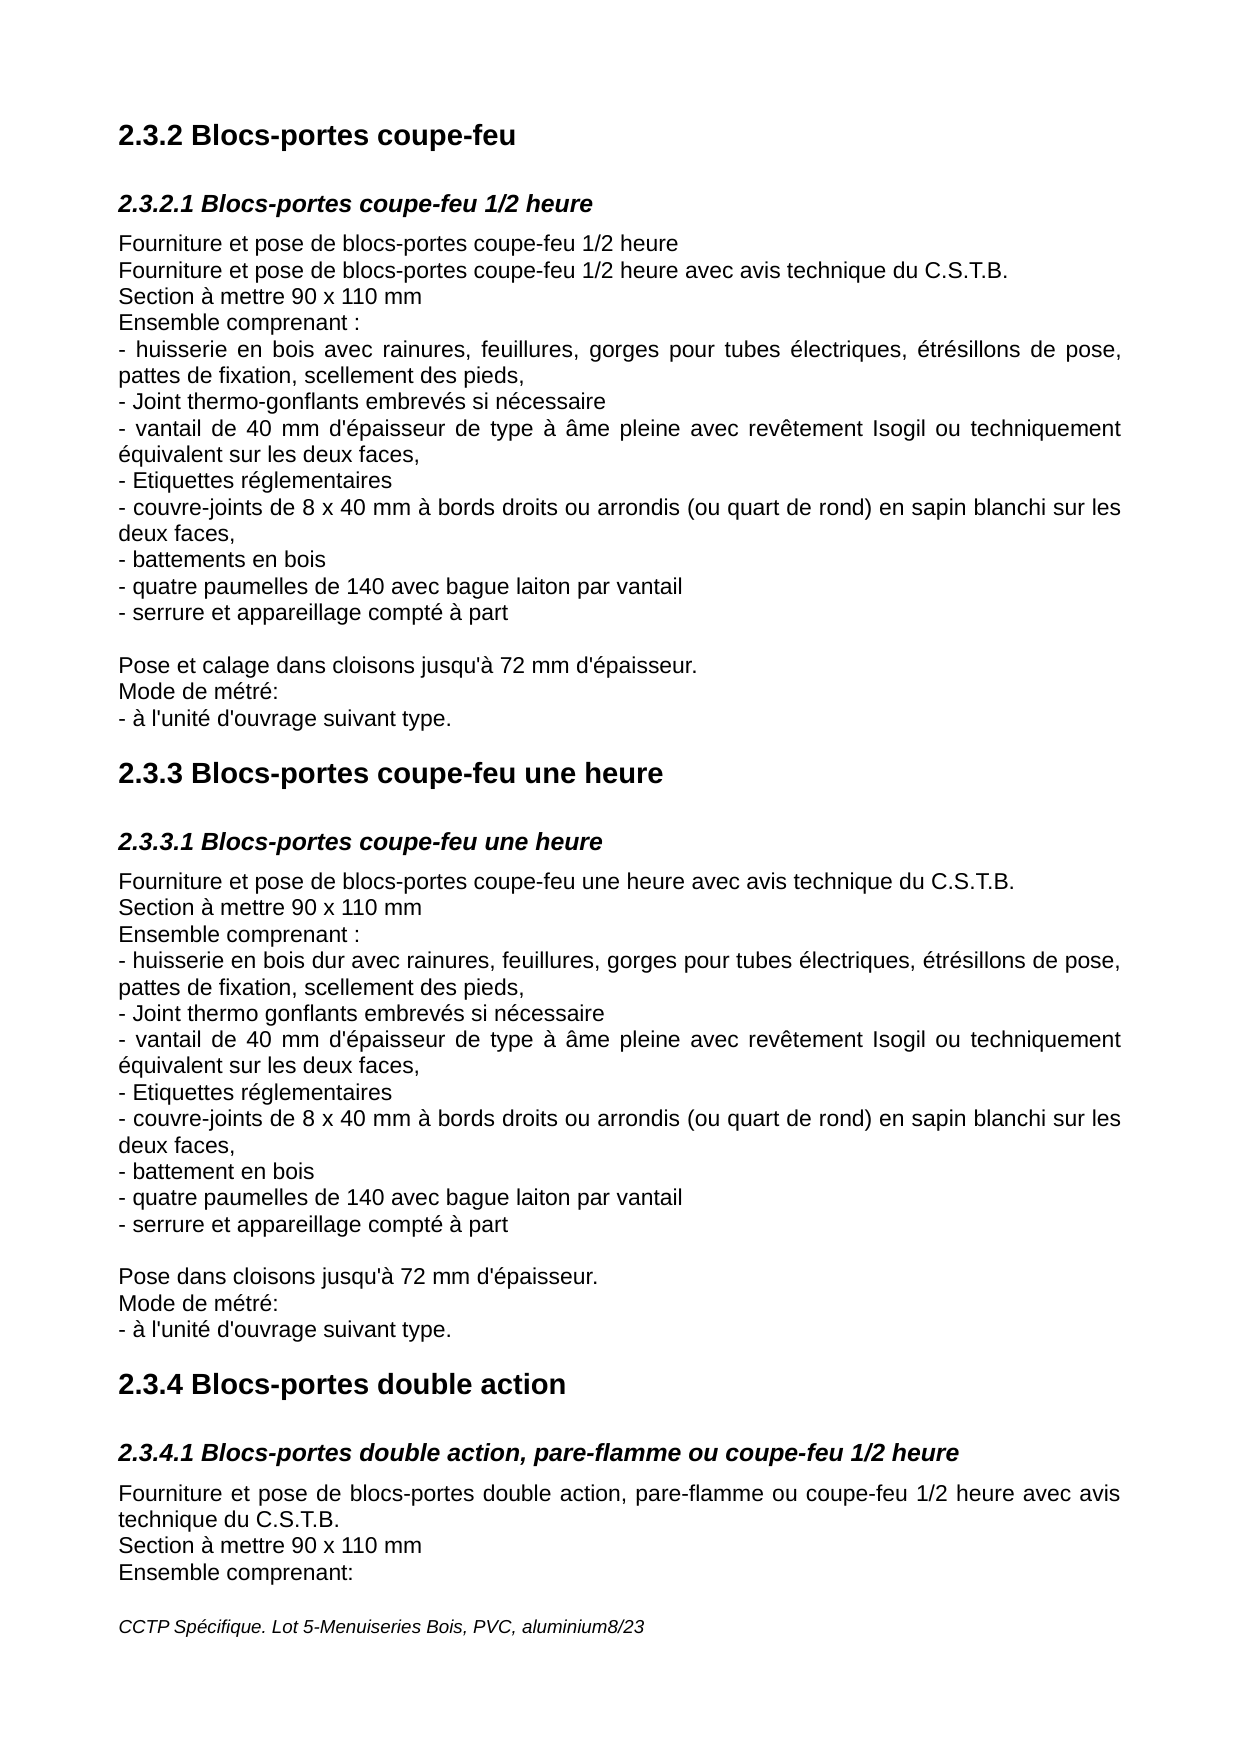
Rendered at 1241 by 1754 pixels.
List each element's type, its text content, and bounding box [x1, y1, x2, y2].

text Ensemble comprenant : [118, 309, 1122, 336]
text - Joint thermo-gonflants embrevés si nécessaire [118, 388, 1122, 415]
subtitle 2.3.3 Blocs-portes coupe-feu une heure [118, 756, 1122, 789]
text - serrure et appareillage compté à part [118, 599, 1122, 626]
text - à l'unité d'ouvrage suivant type. [118, 1316, 1122, 1342]
text Pose dans cloisons jusqu'à 72 mm d'épaisseur. [118, 1263, 1122, 1290]
text Mode de métré: [118, 678, 1122, 704]
text - huisserie en bois dur avec rainures, feuillures, gorges pour tubes électriques, étrésillons de pose, pattes de fixation, scellement des pieds, [118, 947, 1122, 1000]
text Ensemble comprenant : [118, 921, 1122, 947]
text Pose et calage dans cloisons jusqu'à 72 mm d'épaisseur. [118, 652, 1122, 678]
subtitle 2.3.2.1 Blocs-portes coupe-feu 1/2 heure [118, 189, 1122, 218]
text - vantail de 40 mm d'épaisseur de type à âme pleine avec revêtement Isogil ou techniquement équivalent sur les deux faces, [118, 415, 1122, 467]
text - quatre paumelles de 140 avec bague laiton par vantail [118, 1184, 1122, 1211]
text - vantail de 40 mm d'épaisseur de type à âme pleine avec revêtement Isogil ou techniquement équivalent sur les deux faces, [118, 1026, 1122, 1079]
text - couvre-joints de 8 x 40 mm à bords droits ou arrondis (ou quart de rond) en sapin blanchi sur les deux faces, [118, 1105, 1122, 1158]
subtitle 2.3.2 Blocs-portes coupe-feu [118, 118, 1122, 152]
text - à l'unité d'ouvrage suivant type. [118, 704, 1122, 731]
text Section à mettre 90 x 110 mm [118, 283, 1122, 309]
text - battements en bois [118, 546, 1122, 573]
subtitle 2.3.4 Blocs-portes double action [118, 1367, 1122, 1401]
text Mode de métré: [118, 1290, 1122, 1316]
text - quatre paumelles de 140 avec bague laiton par vantail [118, 573, 1122, 599]
text - huisserie en bois avec rainures, feuillures, gorges pour tubes électriques, étrésillons de pose, pattes de fixation, scellement des pieds, [118, 336, 1122, 388]
text Fourniture et pose de blocs-portes coupe-feu 1/2 heure [118, 230, 1122, 257]
text - Joint thermo gonflants embrevés si nécessaire [118, 1000, 1122, 1026]
text Fourniture et pose de blocs-portes coupe-feu une heure avec avis technique du C.S.T.B. [118, 868, 1122, 894]
text Section à mettre 90 x 110 mm [118, 894, 1122, 921]
text - serrure et appareillage compté à part [118, 1211, 1122, 1237]
text Ensemble comprenant: [118, 1558, 1122, 1585]
text Fourniture et pose de blocs-portes double action, pare-flamme ou coupe-feu 1/2 heure avec avis technique du C.S.T.B. [118, 1479, 1122, 1532]
text - couvre-joints de 8 x 40 mm à bords droits ou arrondis (ou quart de rond) en sapin blanchi sur les deux faces, [118, 494, 1122, 546]
subtitle 2.3.4.1 Blocs-portes double action, pare-flamme ou coupe-feu 1/2 heure [118, 1438, 1122, 1467]
text - Etiquettes réglementaires [118, 1079, 1122, 1105]
subtitle 2.3.3.1 Blocs-portes coupe-feu une heure [118, 827, 1122, 856]
text - battement en bois [118, 1158, 1122, 1184]
text - Etiquettes réglementaires [118, 467, 1122, 494]
text Fourniture et pose de blocs-portes coupe-feu 1/2 heure avec avis technique du C.S.T.B. [118, 257, 1122, 283]
text Section à mettre 90 x 110 mm [118, 1532, 1122, 1558]
